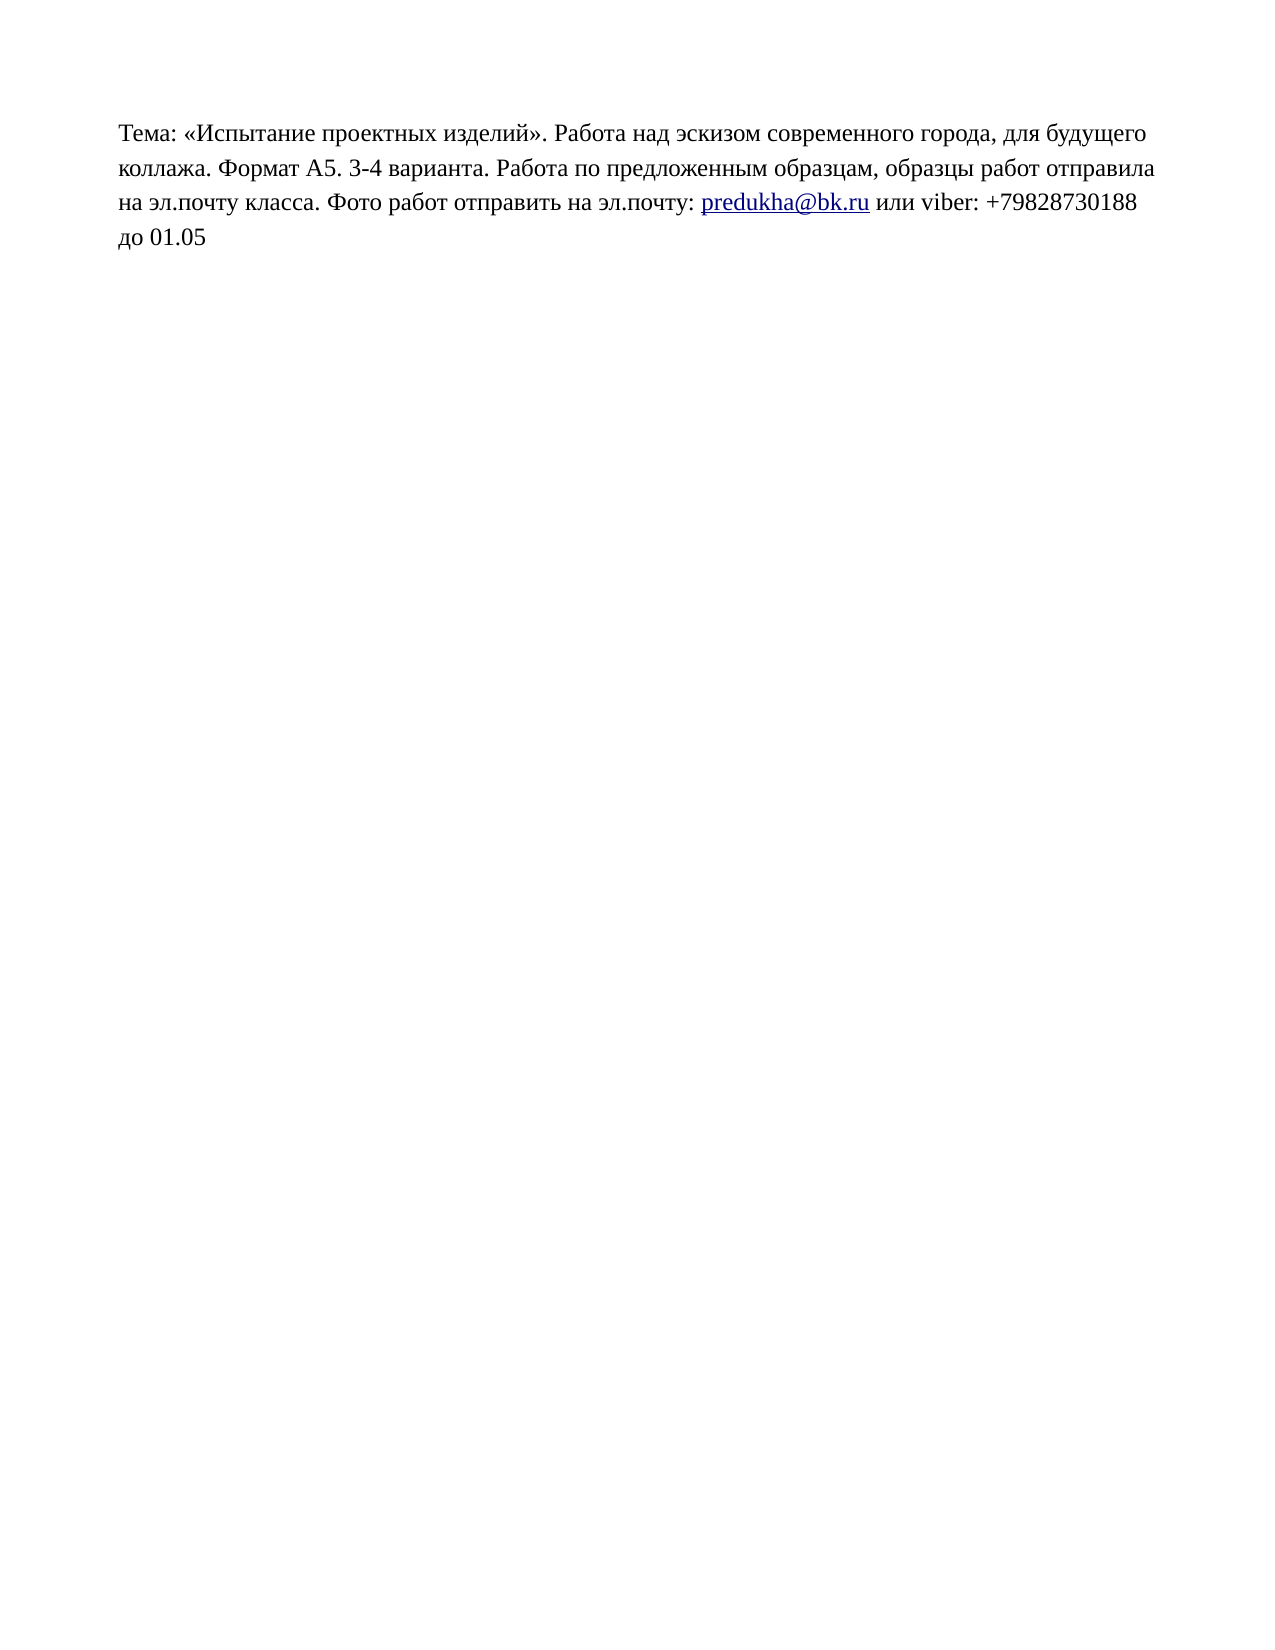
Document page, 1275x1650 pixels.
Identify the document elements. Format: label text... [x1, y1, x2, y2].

text Тема: «Испытание проектных изделий». Работа над эскизом современного города, для будущего коллажа. Формат А5. 3-4 варианта. Работа по предложенным образцам, образцы работ отправила на эл.почту класса. Фото работ отправить на эл.почту: predukha@bk.ru или viber: +79828730188 до 01.05 [118, 118, 1157, 250]
